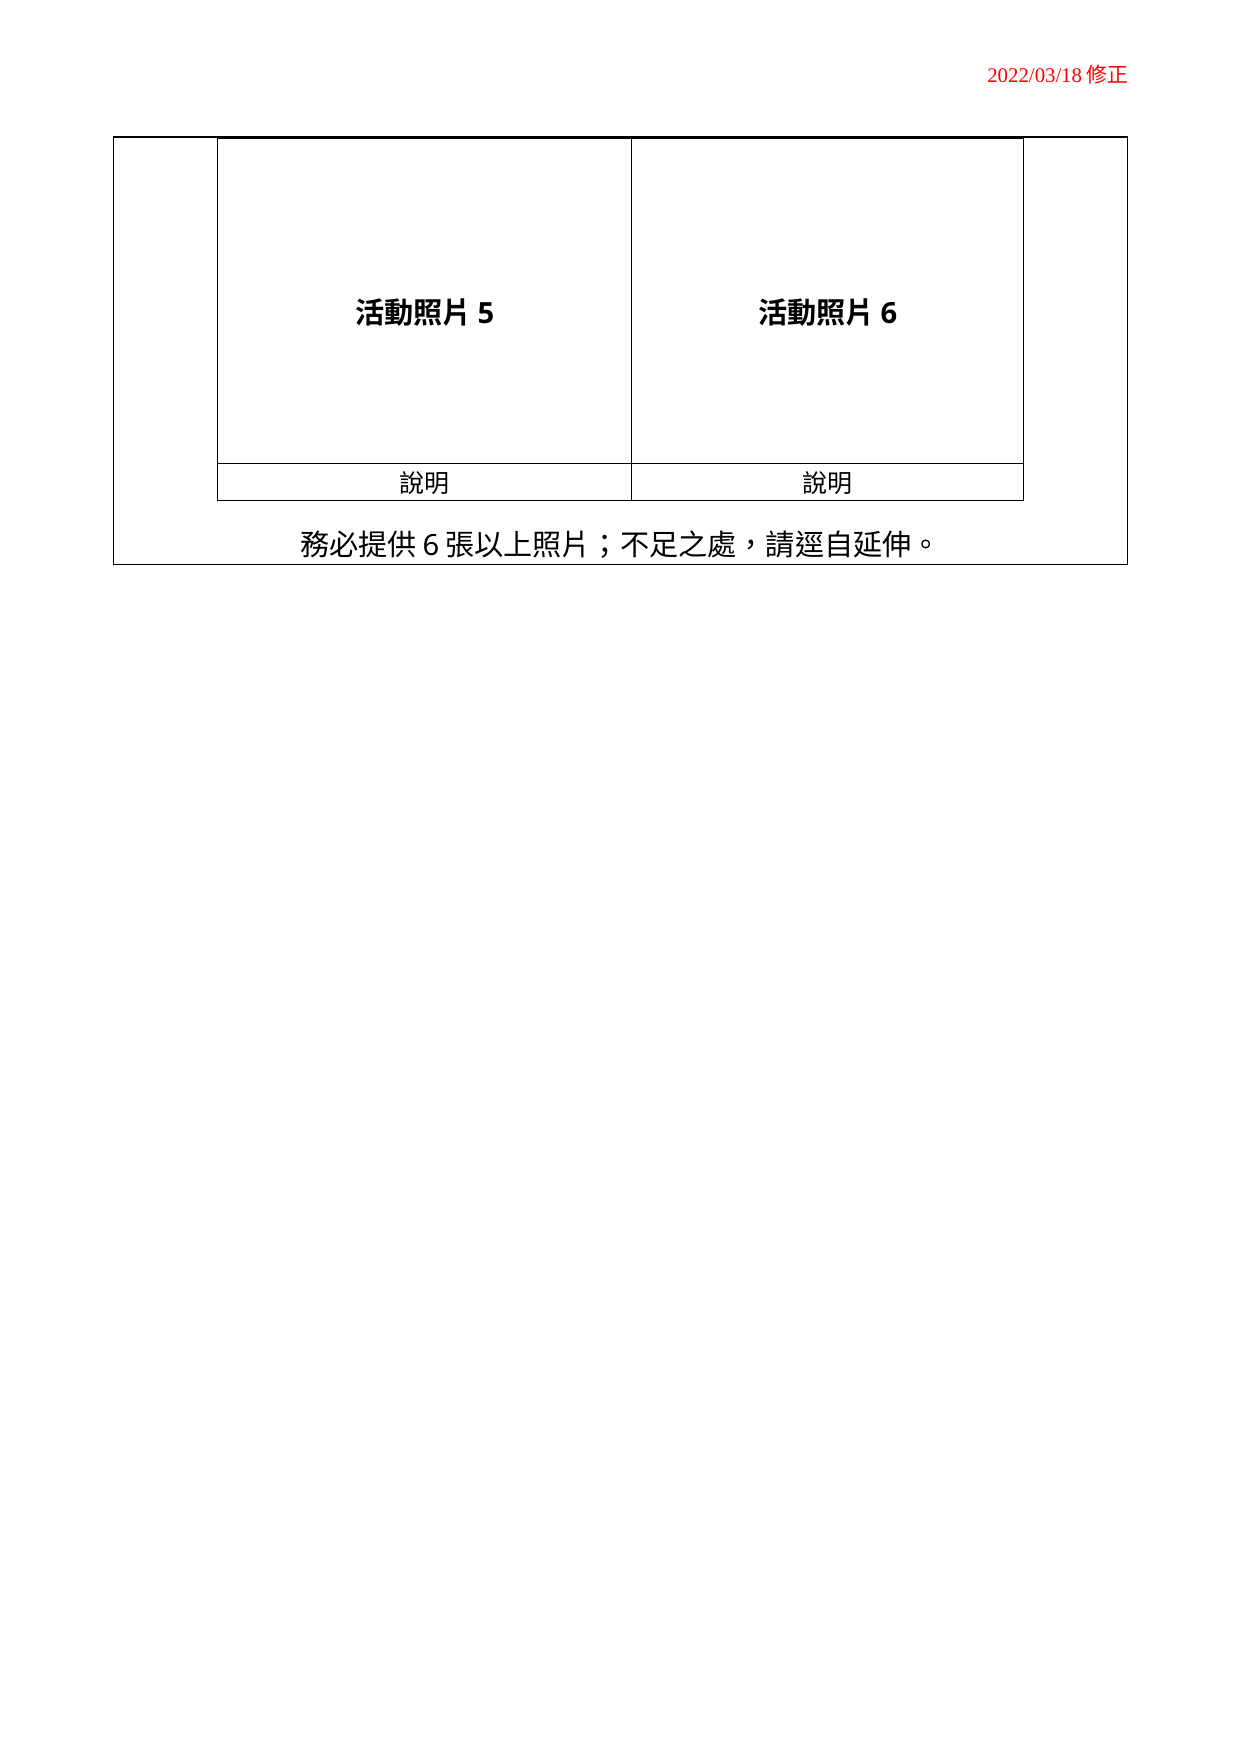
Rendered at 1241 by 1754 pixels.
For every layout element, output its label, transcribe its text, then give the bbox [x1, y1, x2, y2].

table_cell 說明 [632, 464, 1023, 500]
table_cell 說明 [218, 464, 631, 500]
table_cell 活動照片5 [218, 139, 631, 463]
table_cell 務必提供6張以上照片；不足之處，請逕自延伸。 [114, 138, 1127, 564]
table_cell 活動照片6 [632, 139, 1023, 463]
